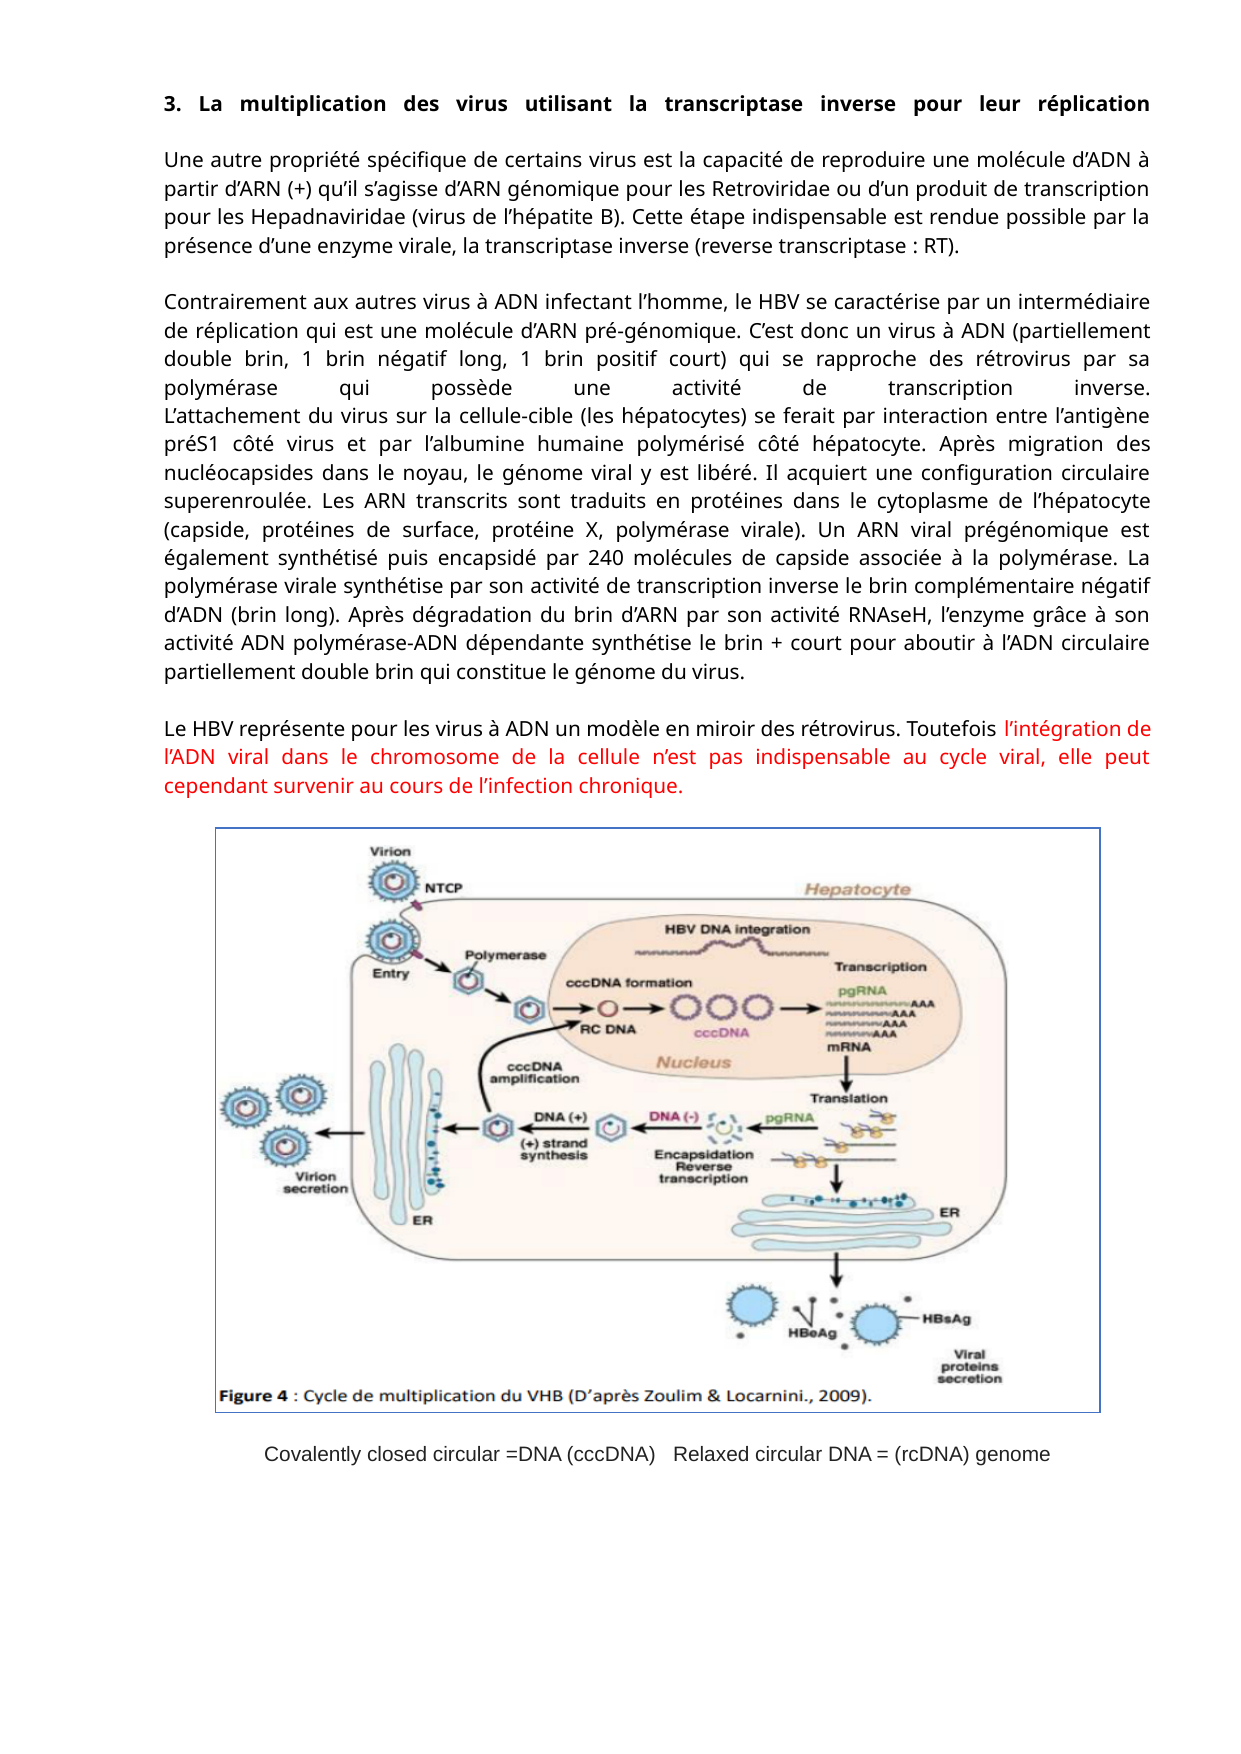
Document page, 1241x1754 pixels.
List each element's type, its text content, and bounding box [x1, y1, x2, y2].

list 3. La multiplication des virus utilisant la transcriptase inverse pour leur réplication Une autre propriété spécifique de certains virus est la capacité de reproduire une molécule d’ADN à partir d’ARN (+) qu’il s’agisse d’ARN génomique pour les Retroviridae ou d’un produit de transcription pour les Hepadnaviridae (virus de l’hépatite B). Cette étape indispensable est rendue possible par la présence d’une enzyme virale, la transcriptase inverse (reverse transcriptase : RT). [164, 89, 1152, 259]
list Covalently closed circular =DNA (cccDNA) Relaxed circular DNA = (rcDNA) genome [164, 1442, 1152, 1466]
list Le HBV représente pour les virus à ADN un modèle en miroir des rétrovirus. Toutefois l’intégration de l’ADN viral dans le chromosome de la cellule n’est pas indispensable au cycle viral, elle peut cependant survenir au cours de l’infection chronique. [164, 685, 1152, 799]
list Contrairement aux autres virus à ADN infectant l’homme, le HBV se caractérise par un intermédiaire de réplication qui est une molécule d’ARN pré-génomique. C’est donc un virus à ADN (partiellement double brin, 1 brin négatif long, 1 brin positif court) qui se rapproche des rétrovirus par sa polymérase qui possède une activité de transcription inverse. L’attachement du virus sur la cellule-cible (les hépatocytes) se ferait par interaction entre l’antigène préS1 côté virus et par l’albumine humaine polymérisé côté hépatocyte. Après migration des nucléocapsides dans le noyau, le génome viral y est libéré. Il acquiert une configuration circulaire superenroulée. Les ARN transcrits sont traduits en protéines dans le cytoplasme de l’hépatocyte (capside, protéines de surface, protéine X, polymérase virale). Un ARN viral prégénomique est également synthétisé puis encapsidé par 240 molécules de capside associée à la polymérase. La polymérase virale synthétise par son activité de transcription inverse le brin complémentaire négatif d’ADN (brin long). Après dégradation du brin d’ARN par son activité RNAseH, l’enzyme grâce à son activité ADN polymérase-ADN dépendante synthétise le brin + court pour aboutir à l’ADN circulaire partiellement double brin qui constitue le génome du virus. [164, 287, 1152, 685]
